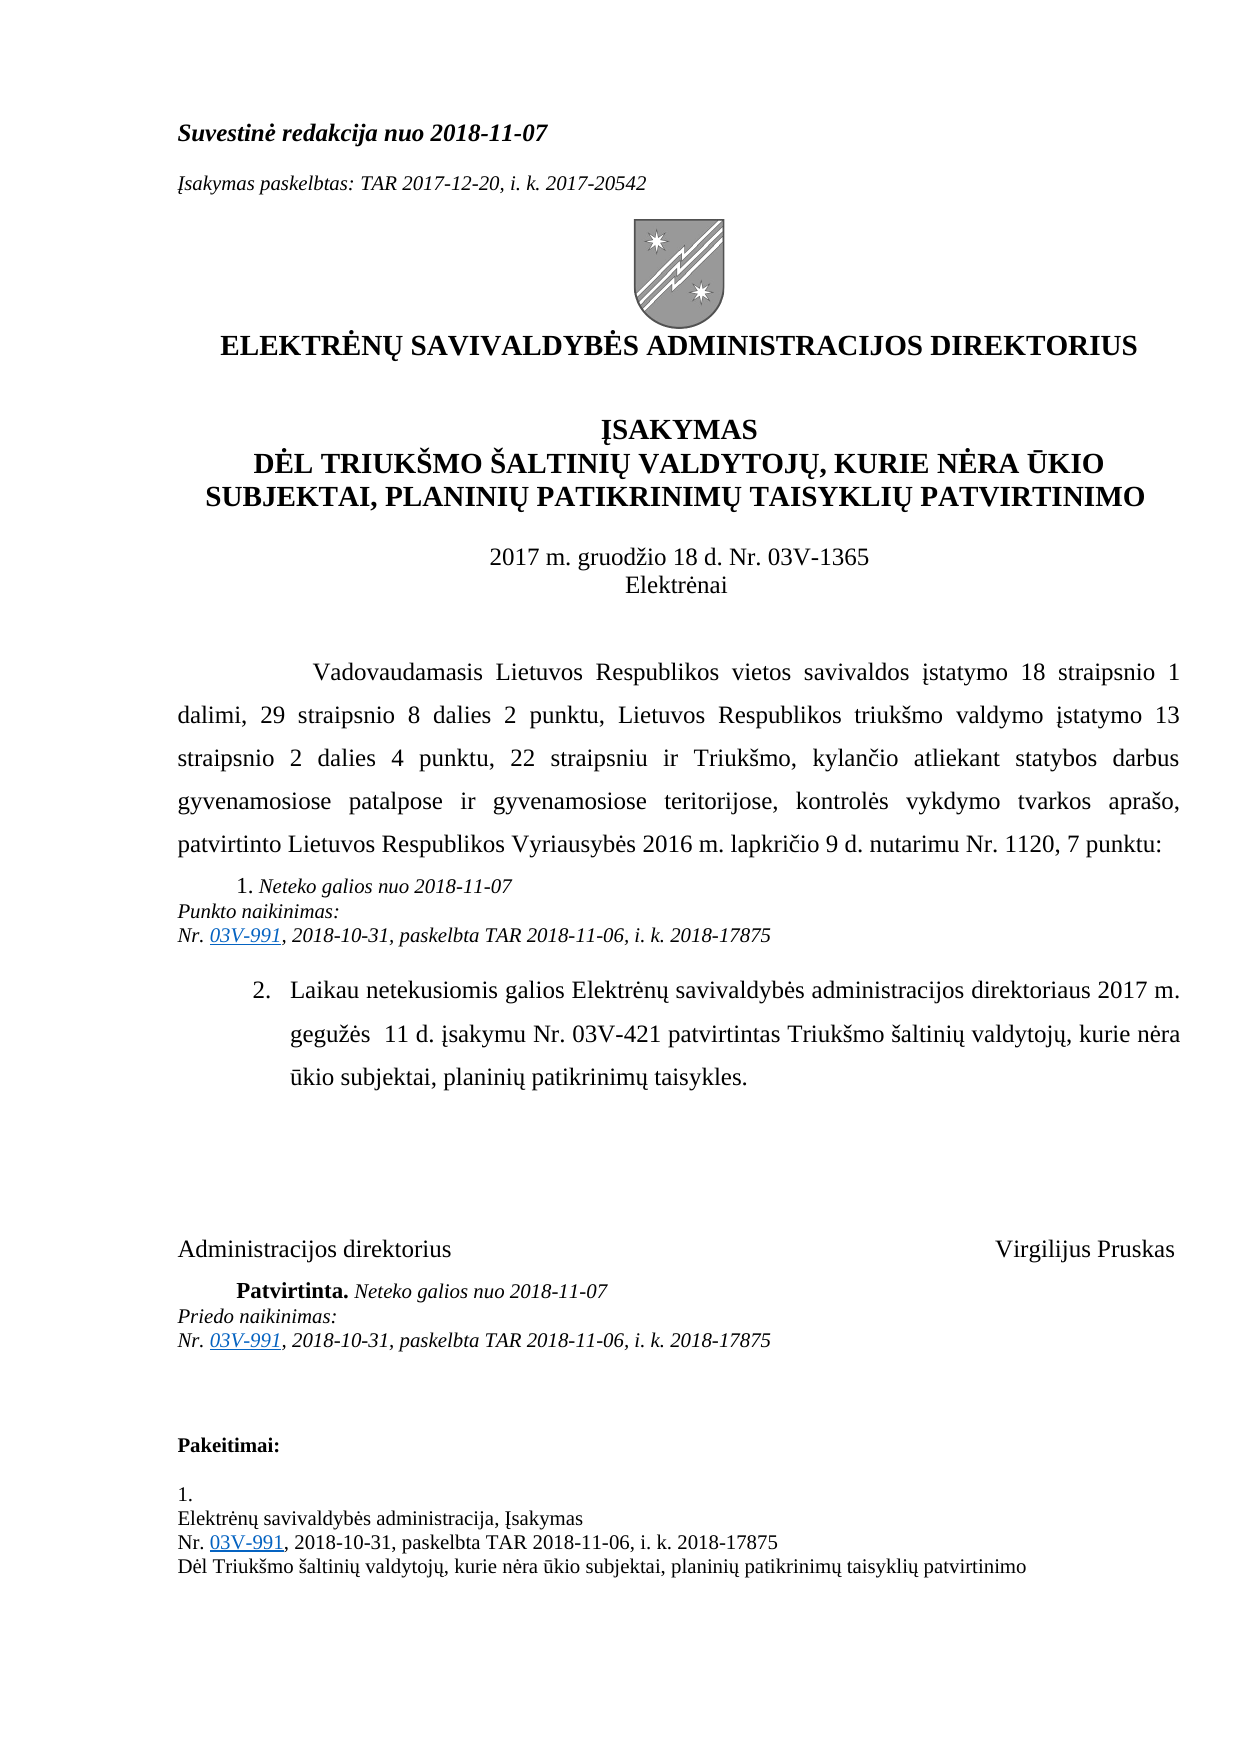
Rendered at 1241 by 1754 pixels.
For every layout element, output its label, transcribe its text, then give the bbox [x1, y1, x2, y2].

text 2017 m. gruodžio 18 d. Nr. 03V-1365 [177, 542, 1181, 570]
text Nr. 03V-991, 2018-10-31, paskelbta TAR 2018-11-06, i. k. 2018-17875 [177, 923, 1181, 947]
text ELEKTRĖNŲ SAVIVALDYBĖS ADMINISTRACIJOs DIREKTORIUs [177, 328, 1181, 362]
text Elektrėnai [177, 570, 1181, 599]
text Pakeitimai: [177, 1433, 1181, 1457]
text Dėl Triukšmo šaltinių valdytojų, kurie nėra ūkio subjektai, planinių patikrinimų taisyklių patvirtinimo [177, 1554, 1181, 1578]
text Įsakymas paskelbtas: TAR 2017-12-20, i. k. 2017-20542 [177, 171, 1181, 195]
text Suvestinė redakcija nuo 2018-11-07 [177, 118, 1181, 147]
text 1. [177, 1482, 1181, 1506]
text Priedo naikinimas: [177, 1304, 1181, 1328]
text Patvirtinta. Neteko galios nuo 2018-11-07 [177, 1277, 1181, 1304]
text Nr. 03V-991, 2018-10-31, paskelbta TAR 2018-11-06, i. k. 2018-17875 [177, 1530, 1181, 1554]
text 2. Laikau netekusiomis galios Elektrėnų savivaldybės administracijos direktoriaus 2017 m. gegužės 11 d. įsakymu Nr. 03V-421 patvirtintas Triukšmo šaltinių valdytojų, kurie nėra ūkio subjektai, planinių patikrinimų taisykles. [252, 976, 1181, 1091]
text ĮSAKYMAS [177, 412, 1181, 446]
text Punkto naikinimas: [177, 899, 1181, 923]
text Administracijos direktorius Virgilijus Pruskas [177, 1234, 1181, 1263]
text Elektrėnų savivaldybės administracija, Įsakymas [177, 1506, 1181, 1530]
text Vadovaudamasis Lietuvos Respublikos vietos savivaldos įstatymo 18 straipsnio 1 dalimi, 29 straipsnio 8 dalies 2 punktu, Lietuvos Respublikos triukšmo valdymo įstatymo 13 straipsnio 2 dalies 4 punktu, 22 straipsniu ir Triukšmo, kylančio atliekant statybos darbus gyvenamosiose patalpose ir gyvenamosiose teritorijose, kontrolės vykdymo tvarkos aprašo, patvirtinto Lietuvos Respublikos Vyriausybės 2016 m. lapkričio 9 d. nutarimu Nr. 1120, 7 punktu: [177, 657, 1181, 858]
text 1. Neteko galios nuo 2018-11-07 [177, 872, 1181, 899]
text DĖL TRIUKŠMO ŠALTINIŲ VALDYTOJŲ, KURIE NĖRA ŪKIO SUBJEKTAI, PLANINIŲ PATIKRINIMŲ TAISYKLIŲ PATVIRTINIMO [177, 446, 1181, 513]
text Nr. 03V-991, 2018-10-31, paskelbta TAR 2018-11-06, i. k. 2018-17875 [177, 1328, 1181, 1352]
